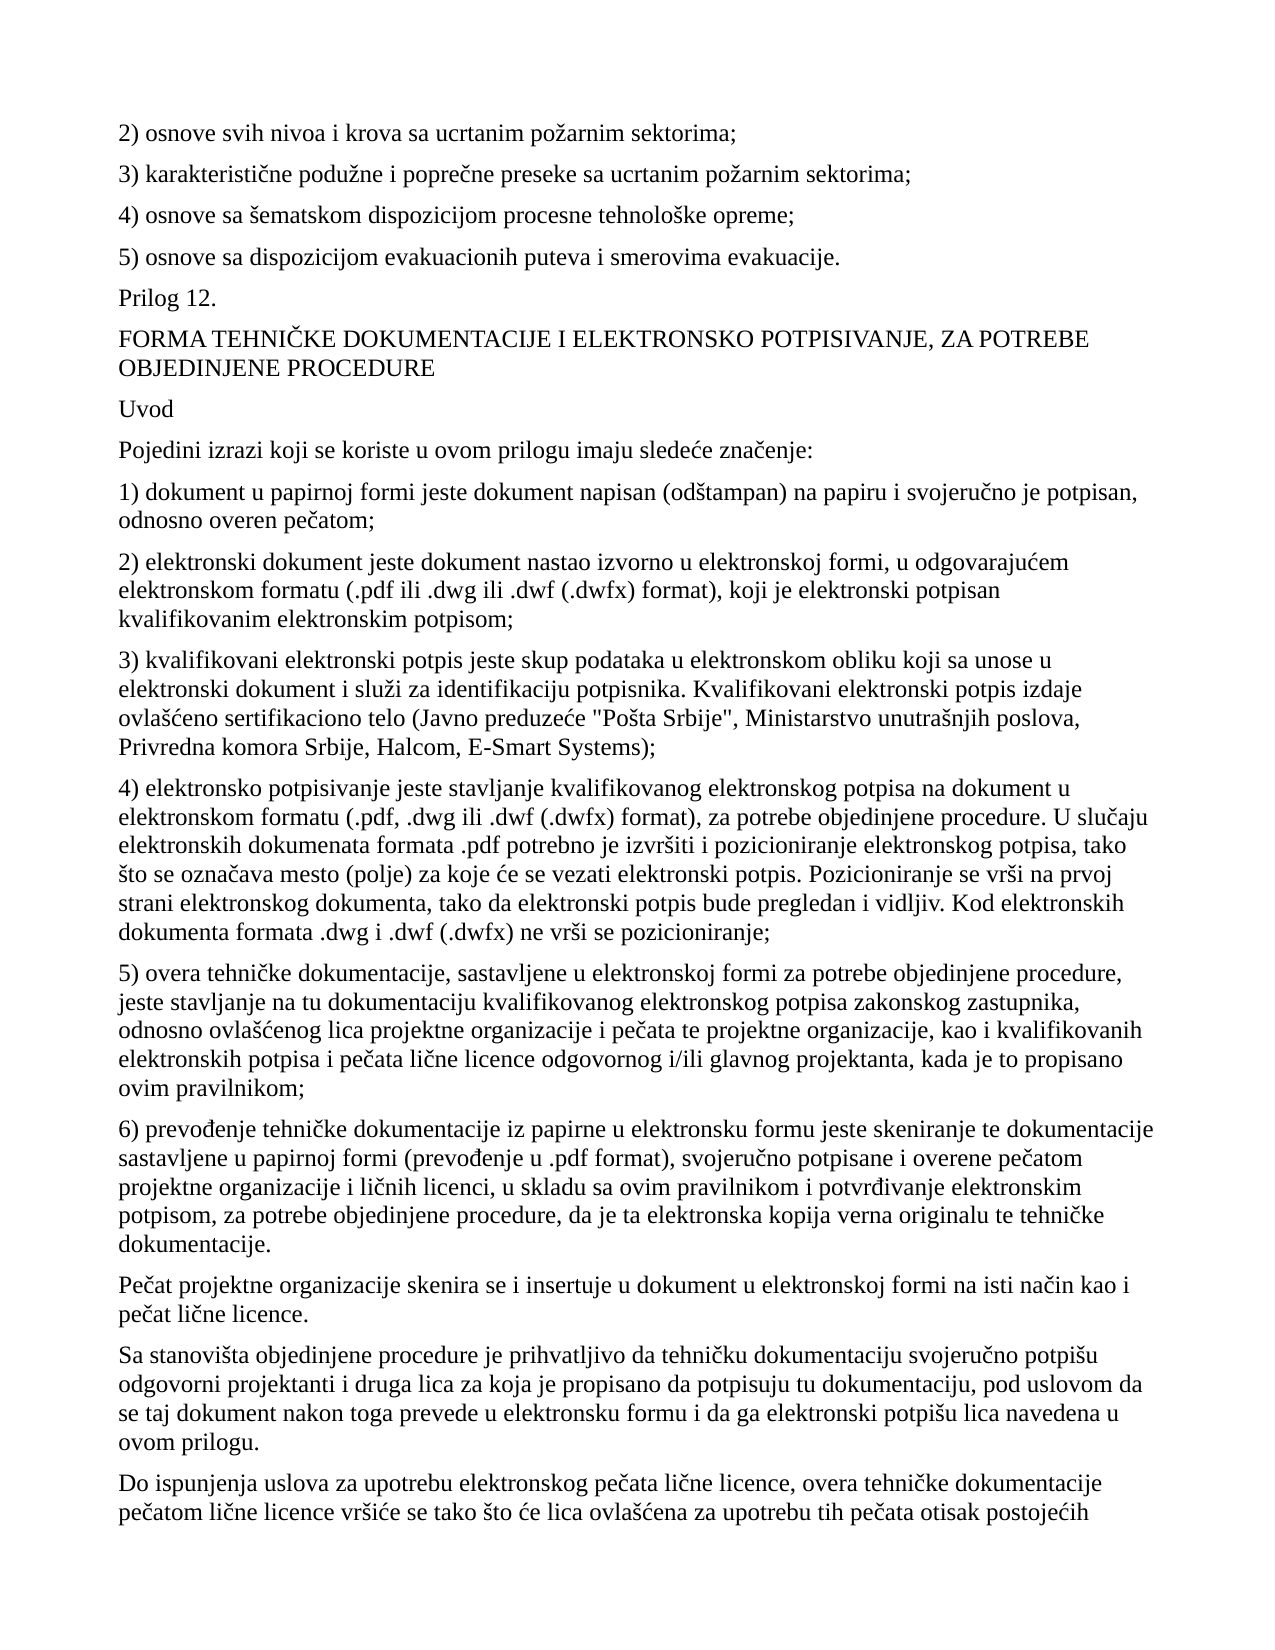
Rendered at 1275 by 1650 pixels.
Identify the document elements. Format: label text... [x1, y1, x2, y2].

text Do ispunjenja uslova za upotrebu elektronskog pečata lične licence, overa tehničke dokumentacije pečatom lične licence vršiće se tako što će lica ovlašćena za upotrebu tih pečata otisak postojećih [118, 1468, 1157, 1526]
text Pečat projektne organizacije skenira se i insertuje u dokument u elektronskoj formi na isti način kao i pečat lične licence. [118, 1271, 1157, 1328]
text Prilog 12. [118, 283, 1157, 312]
text 5) osnove sa dispozicijom evakuacionih puteva i smerovima evakuacije. [118, 242, 1157, 271]
text FORMA TEHNIČKE DOKUMENTACIJE I ELEKTRONSKO POTPISIVANJE, ZA POTREBE OBJEDINJENE PROCEDURE [118, 324, 1157, 382]
text 1) dokument u papirnoj formi jeste dokument napisan (odštampan) na papiru i svojeručno je potpisan, odnosno overen pečatom; [118, 477, 1157, 534]
text 4) osnove sa šematskom dispozicijom procesne tehnološke opreme; [118, 201, 1157, 229]
text 5) overa tehničke dokumentacije, sastavljene u elektronskoj formi za potrebe objedinjene procedure, jeste stavljanje na tu dokumentaciju kvalifikovanog elektronskog potpisa zakonskog zastupnika, odnosno ovlašćenog lica projektne organizacije i pečata te projektne organizacije, kao i kvalifikovanih elektronskih potpisa i pečata lične licence odgovornog i/ili glavnog projektanta, kada je to propisano ovim pravilnikom; [118, 958, 1157, 1102]
text 3) kvalifikovani elektronski potpis jeste skup podataka u elektronskom obliku koji sa unose u elektronski dokument i služi za identifikaciju potpisnika. Kvalifikovani elektronski potpis izdaje ovlašćeno sertifikaciono telo (Javno preduzeće "Pošta Srbije", Ministarstvo unutrašnjih poslova, Privredna komora Srbije, Halcom, E-Smart Systems); [118, 646, 1157, 761]
text 2) osnove svih nivoa i krova sa ucrtanim požarnim sektorima; [118, 118, 1157, 147]
text 3) karakteristične podužne i poprečne preseke sa ucrtanim požarnim sektorima; [118, 159, 1157, 188]
text 6) prevođenje tehničke dokumentacije iz papirne u elektronsku formu jeste skeniranje te dokumentacije sastavljene u papirnoj formi (prevođenje u .pdf format), svojeručno potpisane i overene pečatom projektne organizacije i ličnih licenci, u skladu sa ovim pravilnikom i potvrđivanje elektronskim potpisom, za potrebe objedinjene procedure, da je ta elektronska kopija verna originalu te tehničke dokumentacije. [118, 1114, 1157, 1258]
text 2) elektronski dokument jeste dokument nastao izvorno u elektronskoj formi, u odgovarajućem elektronskom formatu (.pdf ili .dwg ili .dwf (.dwfx) format), koji je elektronski potpisan kvalifikovanim elektronskim potpisom; [118, 547, 1157, 633]
text Pojedini izrazi koji se koriste u ovom prilogu imaju sledeće značenje: [118, 436, 1157, 464]
text Uvod [118, 394, 1157, 423]
text 4) elektronsko potpisivanje jeste stavljanje kvalifikovanog elektronskog potpisa na dokument u elektronskom formatu (.pdf, .dwg ili .dwf (.dwfx) format), za potrebe objedinjene procedure. U slučaju elektronskih dokumenata formata .pdf potrebno je izvršiti i pozicioniranje elektronskog potpisa, tako što se označava mesto (polje) za koje će se vezati elektronski potpis. Pozicioniranje se vrši na prvoj strani elektronskog dokumenta, tako da elektronski potpis bude pregledan i vidljiv. Kod elektronskih dokumenta formata .dwg i .dwf (.dwfx) ne vrši se pozicioniranje; [118, 773, 1157, 946]
text Sa stanovišta objedinjene procedure je prihvatljivo da tehničku dokumentaciju svojeručno potpišu odgovorni projektanti i druga lica za koja je propisano da potpisuju tu dokumentaciju, pod uslovom da se taj dokument nakon toga prevede u elektronsku formu i da ga elektronski potpišu lica navedena u ovom prilogu. [118, 1341, 1157, 1456]
